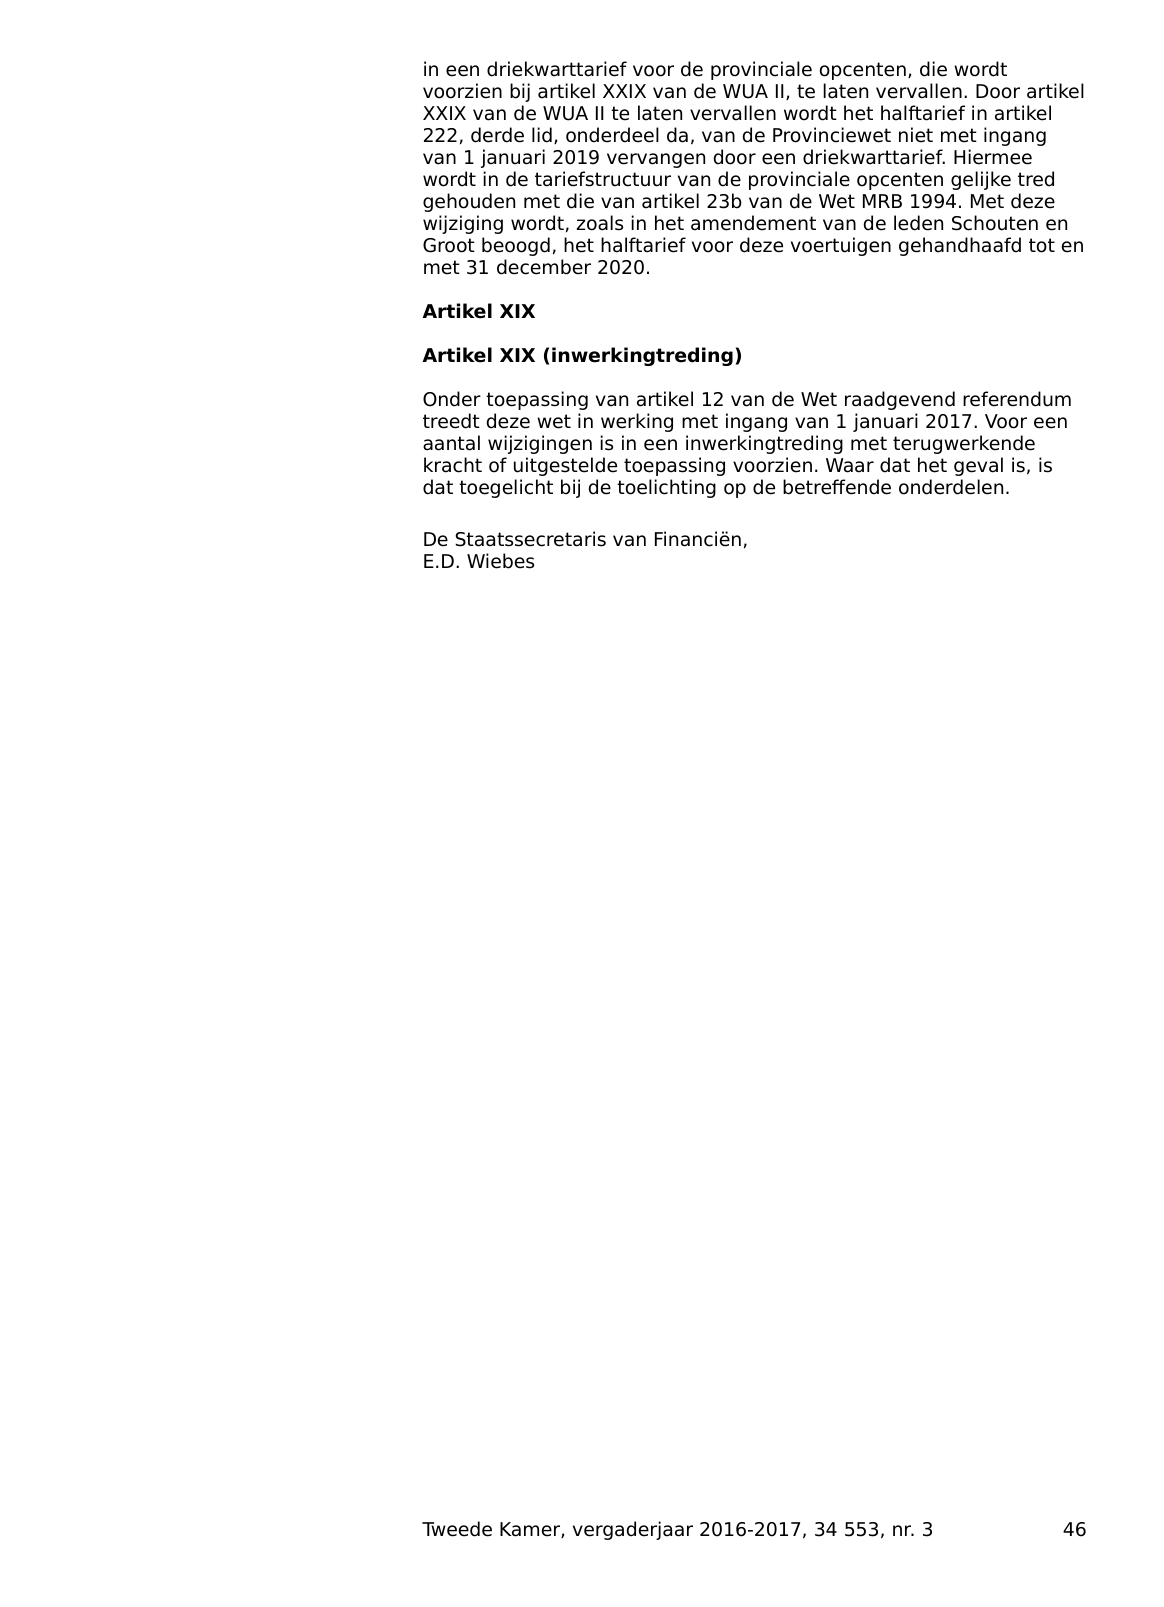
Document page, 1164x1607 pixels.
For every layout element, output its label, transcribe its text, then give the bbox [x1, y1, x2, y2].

subtitle Artikel XIX (inwerkingtreding) [422, 345, 1087, 367]
text Onder toepassing van artikel 12 van de Wet raadgevend referendum treedt deze wet in werking met ingang van 1 januari 2017. Voor een aantal wijzigingen is in een inwerkingtreding met terugwerkende kracht of uitgestelde toepassing voorzien. Waar dat het geval is, is dat toegelicht bij de toelichting op de betreffende onderdelen. [422, 389, 1087, 499]
subtitle Artikel XIX [422, 301, 1087, 323]
text De Staatssecretaris van Financiën, E.D. Wiebes [422, 529, 1087, 573]
text in een driekwarttarief voor de provinciale opcenten, die wordt voorzien bij artikel XXIX van de WUA II, te laten vervallen. Door artikel XXIX van de WUA II te laten vervallen wordt het halftarief in artikel 222, derde lid, onderdeel da, van de Provinciewet niet met ingang van 1 januari 2019 vervangen door een driekwarttarief. Hiermee wordt in de tariefstructuur van de provinciale opcenten gelijke tred gehouden met die van artikel 23b van de Wet MRB 1994. Met deze wijziging wordt, zoals in het amendement van de leden Schouten en Groot beoogd, het halftarief voor deze voertuigen gehandhaafd tot en met 31 december 2020. [422, 59, 1087, 279]
